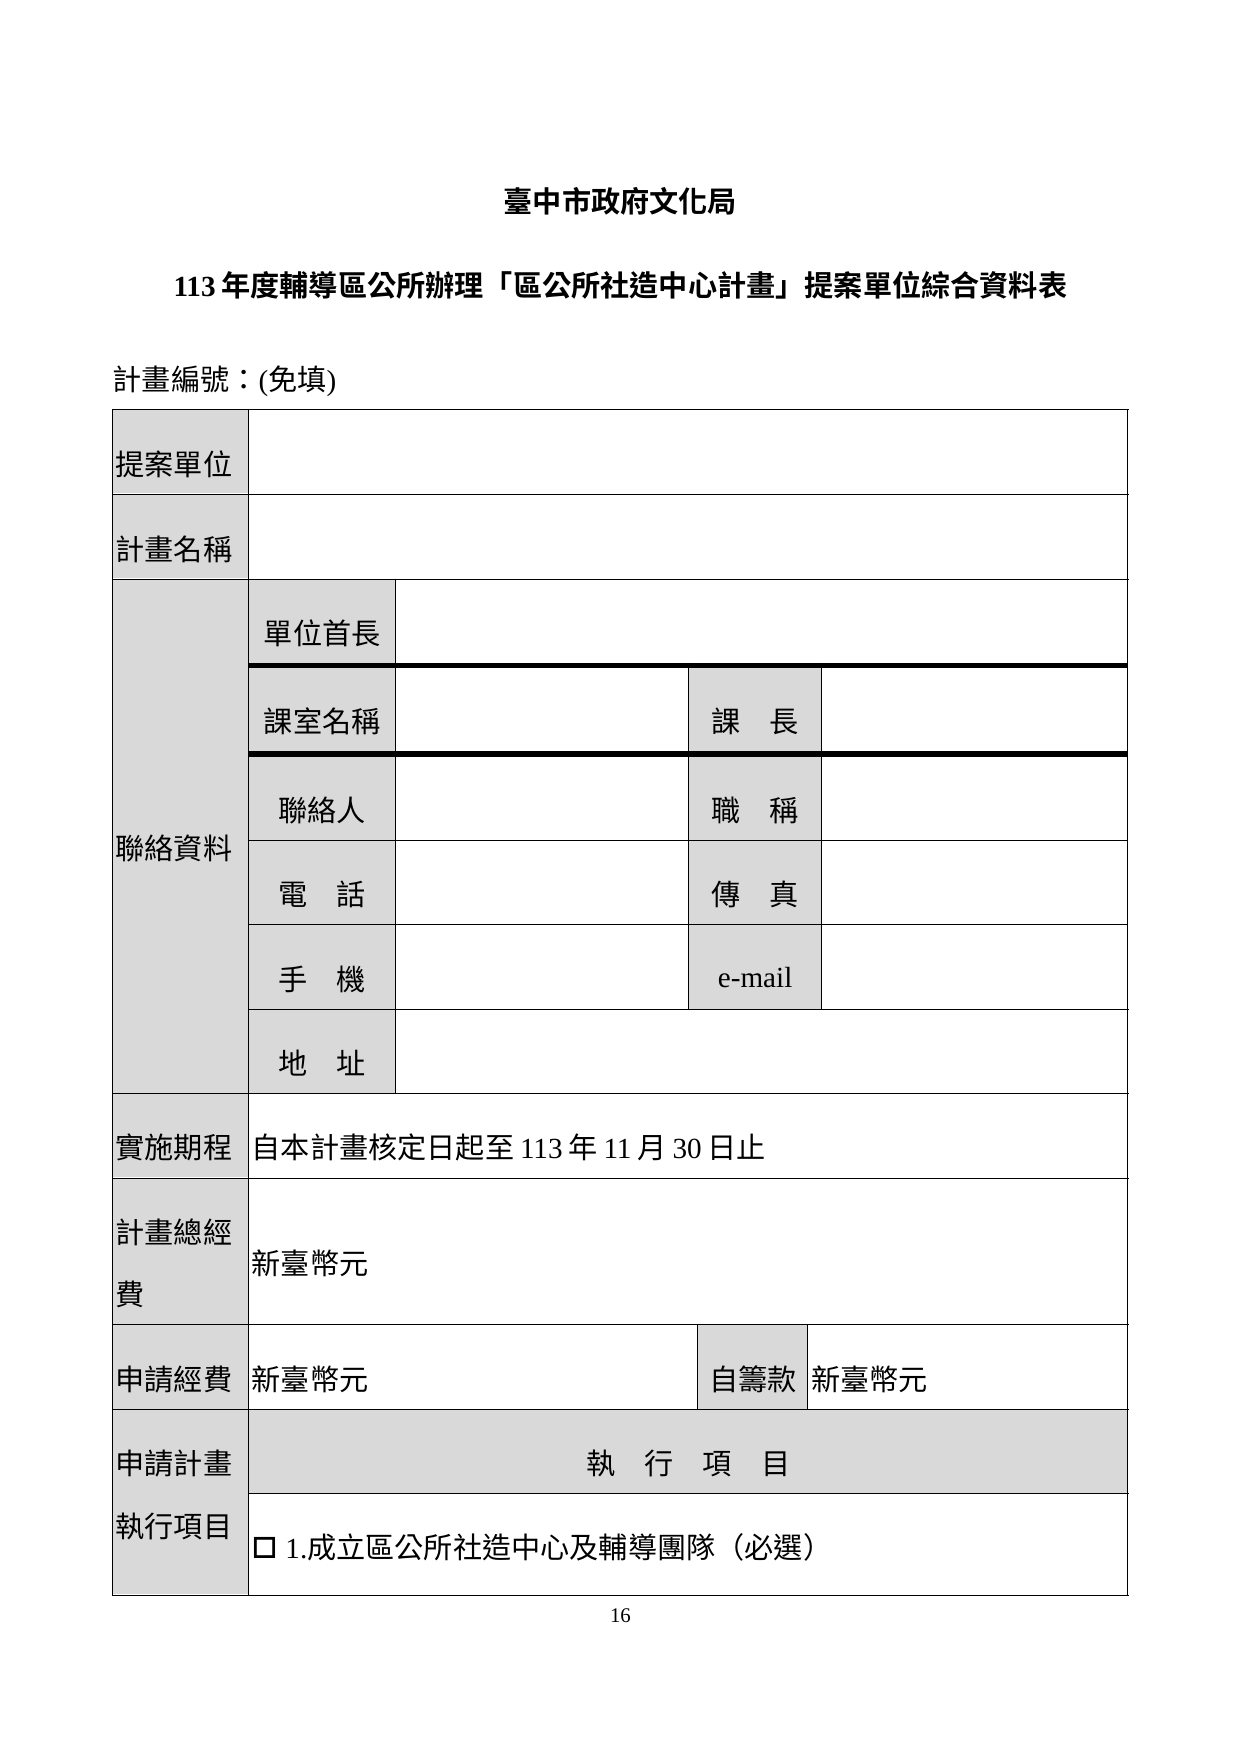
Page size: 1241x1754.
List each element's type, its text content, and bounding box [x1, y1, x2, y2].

table_cell e-mail [689, 925, 821, 1009]
table_cell 傳 真 [689, 841, 821, 924]
table_cell 電 話 [249, 841, 395, 924]
table_cell 職 稱 [689, 757, 821, 840]
table_cell 新臺幣元 [249, 1325, 697, 1409]
table_cell [822, 668, 1127, 751]
table_cell [396, 580, 1127, 663]
table_cell 申請經費 [113, 1325, 248, 1409]
table_cell 課 長 [689, 668, 821, 751]
table_header 提案單位 [113, 410, 248, 493]
table_cell [396, 841, 688, 924]
table_cell 新臺幣元 [249, 1179, 1127, 1324]
text 113年度輔導區公所辦理「區公所社造中心計畫」提案單位綜合資料表 [112, 242, 1128, 304]
text 計畫編號：(免填) [112, 336, 1128, 398]
table_cell 聯絡資料 [113, 580, 248, 1093]
table_cell  1.成立區公所社造中心及輔導團隊（必選） [249, 1494, 1127, 1594]
table_cell [396, 668, 688, 751]
table_cell [396, 1010, 1127, 1093]
text 臺中市政府文化局 [112, 158, 1128, 221]
table_cell 計畫名稱 [113, 495, 248, 578]
table_cell [396, 925, 688, 1009]
table_header [249, 410, 1127, 493]
table_cell 地 址 [249, 1010, 395, 1093]
table_cell [822, 925, 1127, 1009]
table_cell 單位首長 [249, 580, 395, 663]
table_cell [249, 495, 1127, 578]
table_cell 新臺幣元 [808, 1325, 1127, 1409]
table_cell [822, 757, 1127, 840]
table_cell [822, 841, 1127, 924]
table_cell 手 機 [249, 925, 395, 1009]
table_cell 自本計畫核定日起至113年11月30日止 [249, 1094, 1127, 1177]
table_cell 課室名稱 [249, 668, 395, 751]
table_cell 自籌款 [698, 1325, 807, 1409]
table_cell 聯絡人 [249, 757, 395, 840]
table_cell 計畫總經費 [113, 1179, 248, 1324]
table_cell 執 行 項 目 [249, 1410, 1127, 1493]
table_cell 實施期程 [113, 1094, 248, 1177]
table_cell [396, 757, 688, 840]
table_cell 申請計畫執行項目 [113, 1410, 248, 1594]
